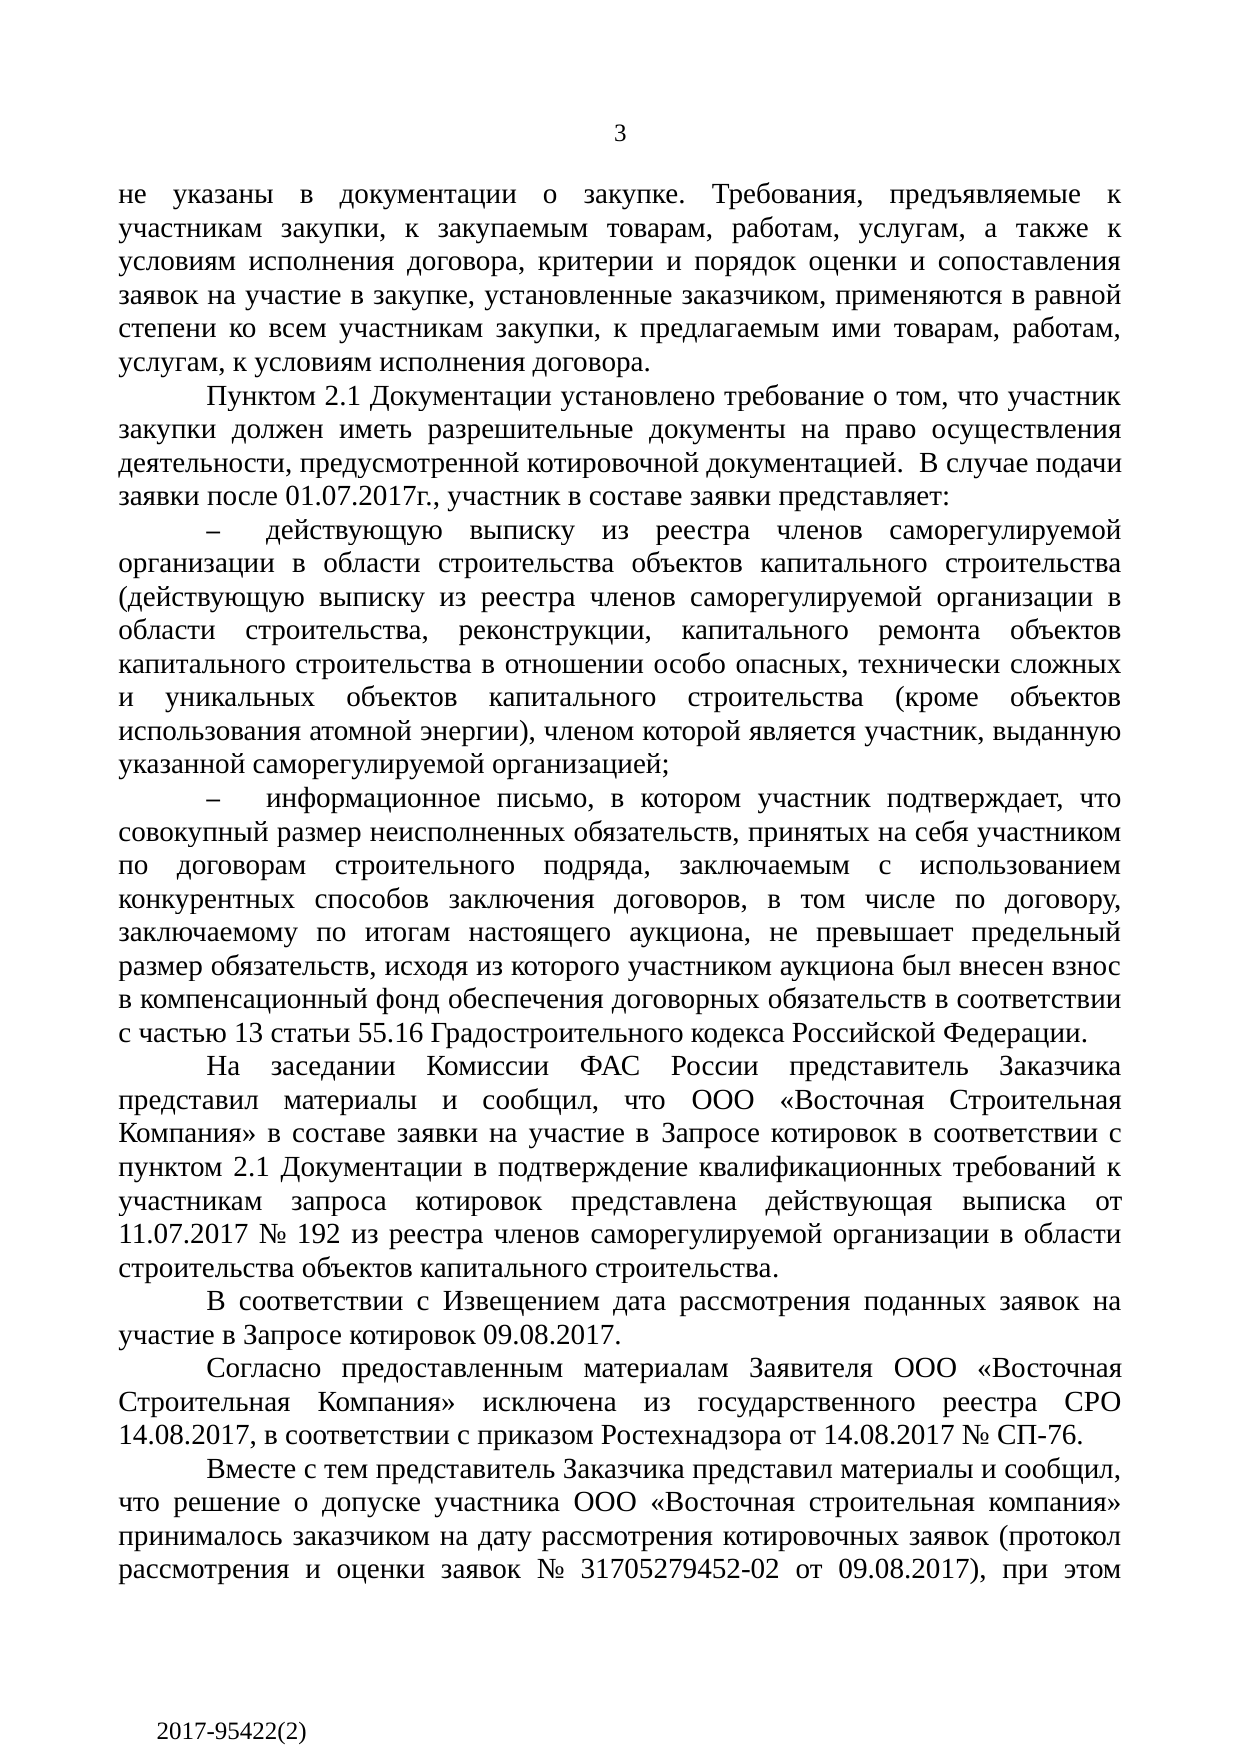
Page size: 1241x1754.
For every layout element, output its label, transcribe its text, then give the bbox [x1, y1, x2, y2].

text не указаны в документации о закупке. Требования, предъявляемые к участникам закупки, к закупаемым товарам, работам, услугам, а также к условиям исполнения договора, критерии и порядок оценки и сопоставления заявок на участие в закупке, установленные заказчиком, применяются в равной степени ко всем участникам закупки, к предлагаемым ими товарам, работам, услугам, к условиям исполнения договора. [118, 176, 1122, 378]
text Пунктом 2.1 Документации установлено требование о том, что участник закупки должен иметь разрешительные документы на право осуществления деятельности, предусмотренной котировочной документацией. В случае подачи заявки после 01.07.2017г., участник в составе заявки представляет: [118, 378, 1122, 512]
list информационное письмо, в котором участник подтверждает, что совокупный размер неисполненных обязательств, принятых на себя участником по договорам строительного подряда, заключаемым с использованием конкурентных способов заключения договоров, в том числе по договору, заключаемому по итогам настоящего аукциона, не превышает предельный размер обязательств, исходя из которого участником аукциона был внесен взнос в компенсационный фонд обеспечения договорных обязательств в соответствии с частью 13 статьи 55.16 Градостроительного кодекса Российской Федерации. [118, 780, 1122, 1048]
text Согласно предоставленным материалам Заявителя ООО «Восточная Строительная Компания» исключена из государственного реестра СРО 14.08.2017, в соответствии с приказом Ростехнадзора от 14.08.2017 № СП-76. [118, 1350, 1122, 1451]
text На заседании Комиссии ФАС России представитель Заказчика представил материалы и сообщил, что ООО «Восточная Строительная Компания» в составе заявки на участие в Запросе котировок в соответствии с пунктом 2.1 Документации в подтверждение квалификационных требований к участникам запроса котировок представлена действующая выписка от 11.07.2017 № 192 из реестра членов саморегулируемой организации в области строительства объектов капитального строительства. [118, 1048, 1122, 1283]
text В соответствии с Извещением дата рассмотрения поданных заявок на участие в Запросе котировок 09.08.2017. [118, 1283, 1122, 1350]
list действующую выписку из реестра членов саморегулируемой организации в области строительства объектов капитального строительства (действующую выписку из реестра членов саморегулируемой организации в области строительства, реконструкции, капитального ремонта объектов капитального строительства в отношении особо опасных, технически сложных и уникальных объектов капитального строительства (кроме объектов использования атомной энергии), членом которой является участник, выданную указанной саморегулируемой организацией; [118, 512, 1122, 780]
text Вместе с тем представитель Заказчика представил материалы и сообщил, что решение о допуске участника ООО «Восточная строительная компания» принималось заказчиком на дату рассмотрения котировочных заявок (протокол рассмотрения и оценки заявок № 31705279452-02 от 09.08.2017), при этом [118, 1451, 1122, 1585]
